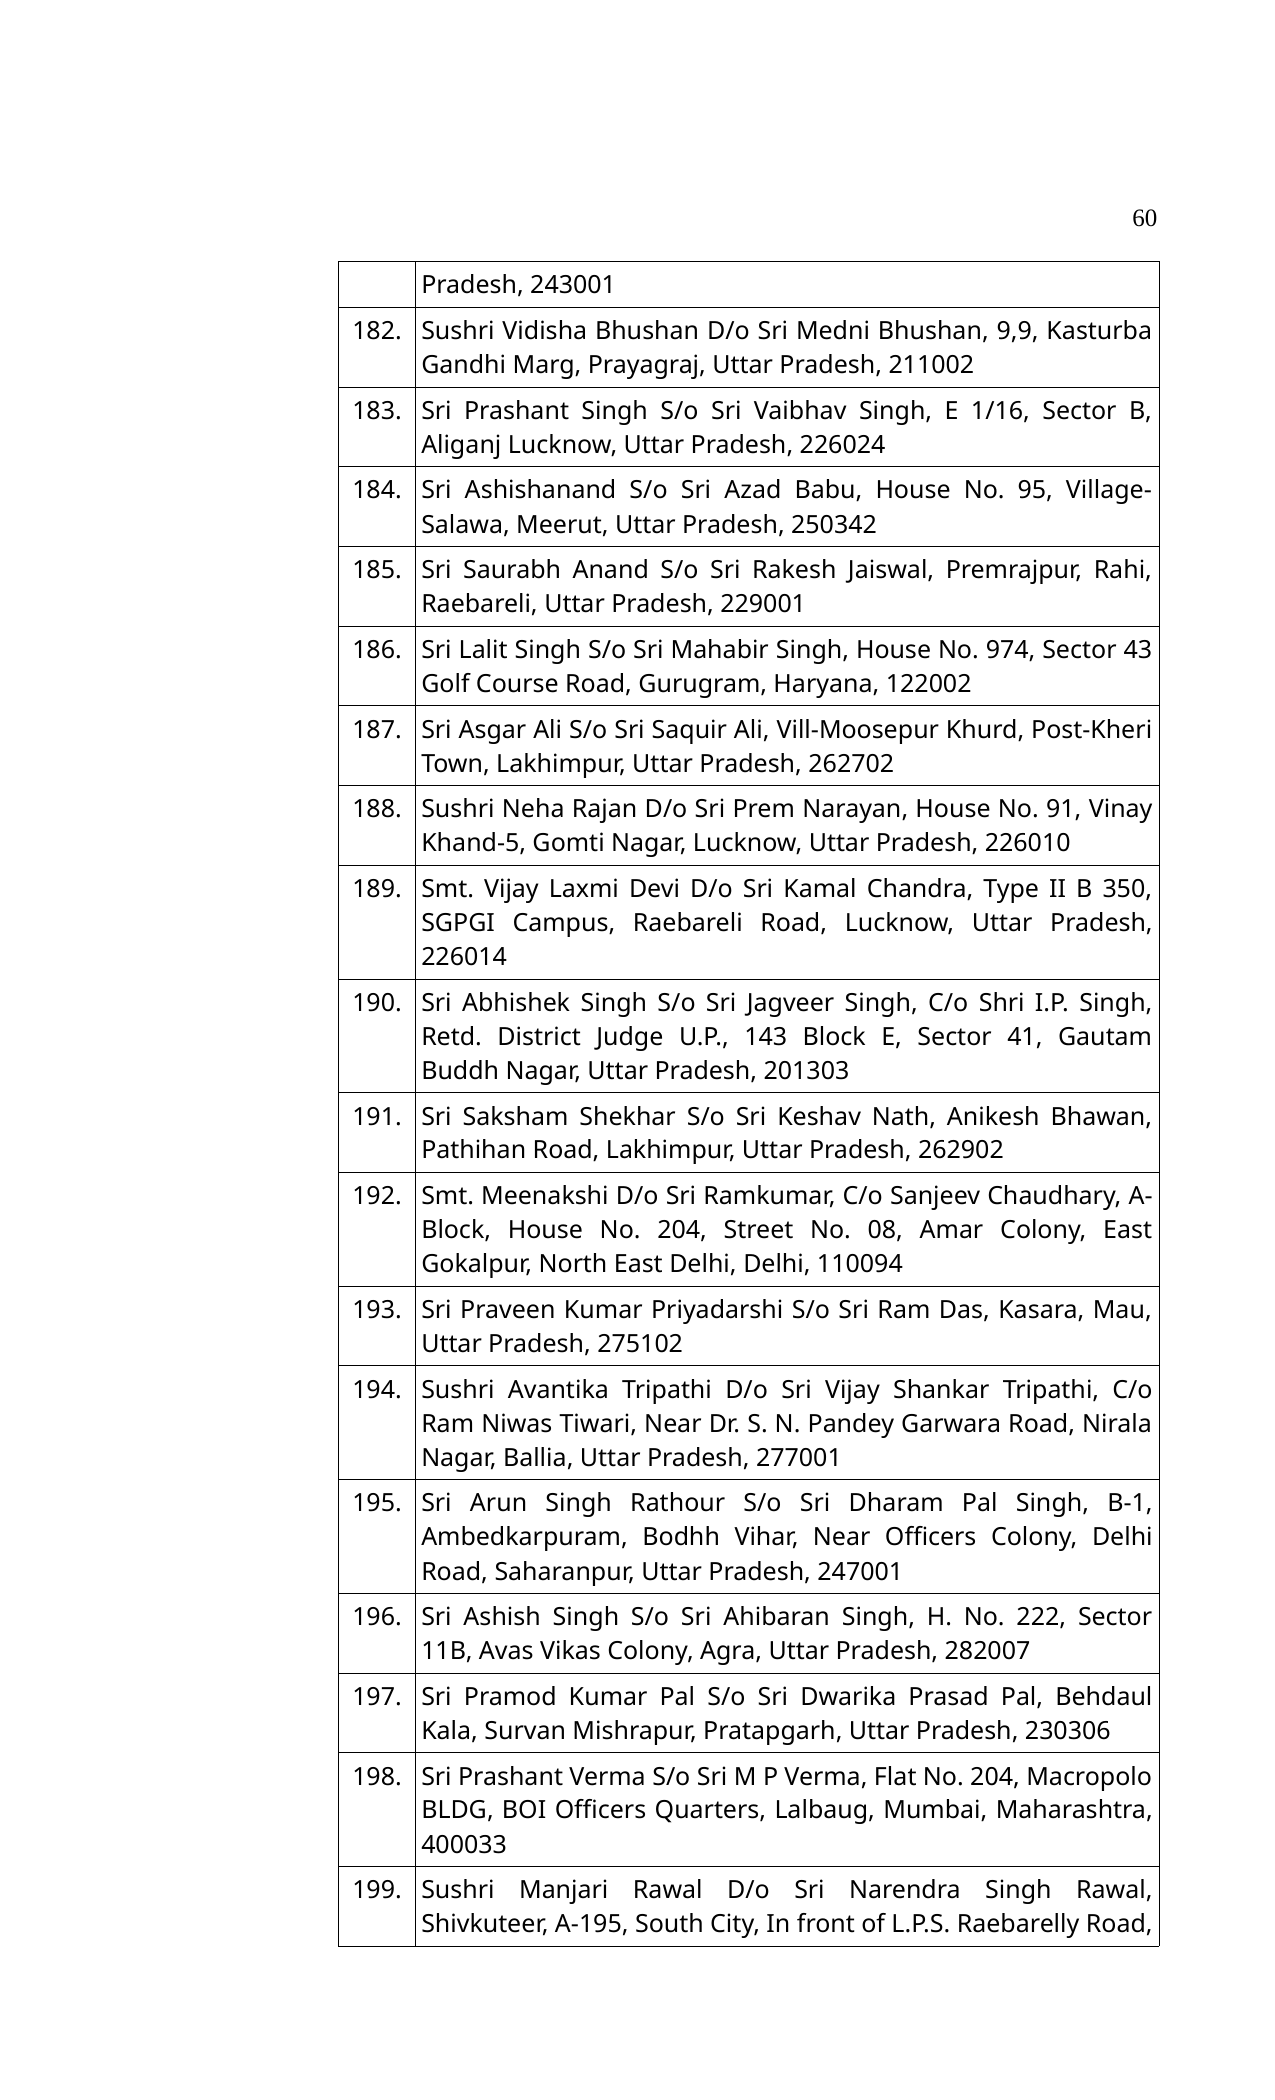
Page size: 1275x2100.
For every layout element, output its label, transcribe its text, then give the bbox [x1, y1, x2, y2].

table_cell Sri Asgar Ali S/o Sri Saquir Ali, Vill-Moosepur Khurd, Post-Kheri Town, Lakhimpur, Uttar Pradesh, 262702 [416, 706, 1159, 785]
table_cell Sushri Manjari Rawal D/o Sri Narendra Singh Rawal, Shivkuteer, A-195, South City, In front of L.P.S. Raebarelly Road, [416, 1867, 1159, 1946]
table_cell [339, 1867, 415, 1946]
table_cell Sri Saksham Shekhar S/o Sri Keshav Nath, Anikesh Bhawan, Pathihan Road, Lakhimpur, Uttar Pradesh, 262902 [416, 1093, 1159, 1172]
table_cell [339, 706, 415, 785]
table_cell Smt. Vijay Laxmi Devi D/o Sri Kamal Chandra, Type II B 350, SGPGI Campus, Raebareli Road, Lucknow, Uttar Pradesh, 226014 [416, 866, 1159, 978]
table_cell Sri Praveen Kumar Priyadarshi S/o Sri Ram Das, Kasara, Mau, Uttar Pradesh, 275102 [416, 1287, 1159, 1365]
table_cell [339, 1480, 415, 1593]
table_cell [339, 262, 415, 307]
table_cell Sushri Avantika Tripathi D/o Sri Vijay Shankar Tripathi, C/o Ram Niwas Tiwari, Near Dr. S. N. Pandey Garwara Road, Nirala Nagar, Ballia, Uttar Pradesh, 277001 [416, 1366, 1159, 1479]
table_cell [339, 1173, 415, 1286]
table_cell [339, 786, 415, 865]
table_cell [339, 308, 415, 387]
table_cell Smt. Meenakshi D/o Sri Ramkumar, C/o Sanjeev Chaudhary, A-Block, House No. 204, Street No. 08, Amar Colony, East Gokalpur, North East Delhi, Delhi, 110094 [416, 1173, 1159, 1286]
table_cell Sri Arun Singh Rathour S/o Sri Dharam Pal Singh, B-1, Ambedkarpuram, Bodhh Vihar, Near Officers Colony, Delhi Road, Saharanpur, Uttar Pradesh, 247001 [416, 1480, 1159, 1593]
table_cell Pradesh, 243001 [416, 262, 1159, 307]
table_cell [339, 627, 415, 705]
table_cell Sri Lalit Singh S/o Sri Mahabir Singh, House No. 974, Sector 43 Golf Course Road, Gurugram, Haryana, 122002 [416, 627, 1159, 705]
table_cell [339, 980, 415, 1092]
table_cell Sri Pramod Kumar Pal S/o Sri Dwarika Prasad Pal, Behdaul Kala, Survan Mishrapur, Pratapgarh, Uttar Pradesh, 230306 [416, 1674, 1159, 1752]
table_cell [339, 467, 415, 546]
table_cell [339, 1093, 415, 1172]
table_cell Sri Abhishek Singh S/o Sri Jagveer Singh, C/o Shri I.P. Singh, Retd. District Judge U.P., 143 Block E, Sector 41, Gautam Buddh Nagar, Uttar Pradesh, 201303 [416, 980, 1159, 1092]
table_cell [339, 388, 415, 466]
table_cell Sri Prashant Verma S/o Sri M P Verma, Flat No. 204, Macropolo BLDG, BOI Officers Quarters, Lalbaug, Mumbai, Maharashtra, 400033 [416, 1753, 1159, 1866]
table_cell Sri Ashish Singh S/o Sri Ahibaran Singh, H. No. 222, Sector 11B, Avas Vikas Colony, Agra, Uttar Pradesh, 282007 [416, 1594, 1159, 1673]
table_cell [339, 866, 415, 978]
table_cell Sri Ashishanand S/o Sri Azad Babu, House No. 95, Village-Salawa, Meerut, Uttar Pradesh, 250342 [416, 467, 1159, 546]
table_cell Sri Saurabh Anand S/o Sri Rakesh Jaiswal, Premrajpur, Rahi, Raebareli, Uttar Pradesh, 229001 [416, 547, 1159, 626]
table_cell [339, 1366, 415, 1479]
table_cell [339, 1674, 415, 1752]
table_cell Sushri Neha Rajan D/o Sri Prem Narayan, House No. 91, Vinay Khand-5, Gomti Nagar, Lucknow, Uttar Pradesh, 226010 [416, 786, 1159, 865]
table_cell Sushri Vidisha Bhushan D/o Sri Medni Bhushan, 9,9, Kasturba Gandhi Marg, Prayagraj, Uttar Pradesh, 211002 [416, 308, 1159, 387]
table_cell [339, 1287, 415, 1365]
table_cell Sri Prashant Singh S/o Sri Vaibhav Singh, E 1/16, Sector B, Aliganj Lucknow, Uttar Pradesh, 226024 [416, 388, 1159, 466]
table_cell [339, 547, 415, 626]
table_cell [339, 1753, 415, 1866]
table_cell [339, 1594, 415, 1673]
